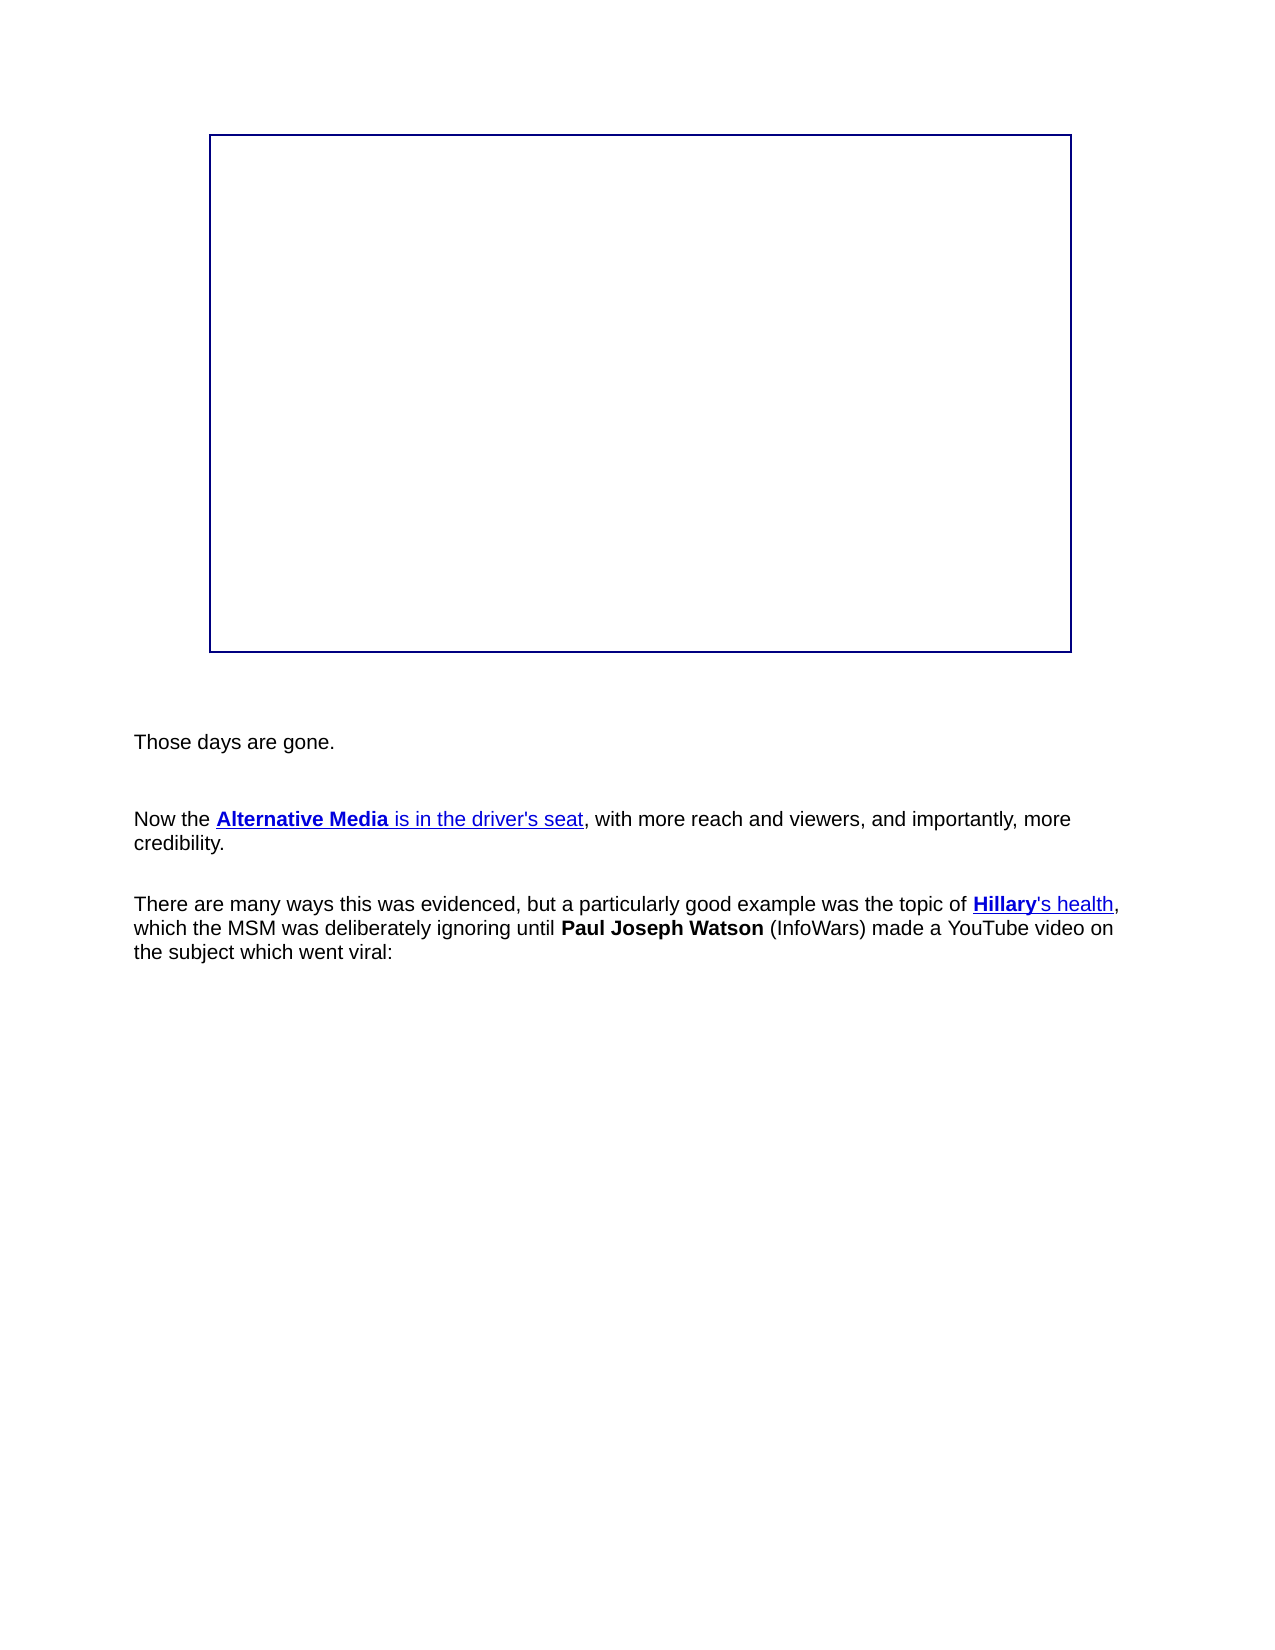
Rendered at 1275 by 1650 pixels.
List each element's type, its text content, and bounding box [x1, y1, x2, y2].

text There are many ways this was evidenced, but a particularly good example was the topic of Hillary's health, which the MSM was deliberately ignoring until Paul Joseph Watson (InfoWars) made a YouTube video on the subject which went viral: [134, 892, 1147, 963]
text Those days are gone. [134, 682, 1147, 753]
text Now the Alternative Media is in the driver's seat, with more reach and viewers, and importantly, more credibility. [134, 807, 1147, 879]
